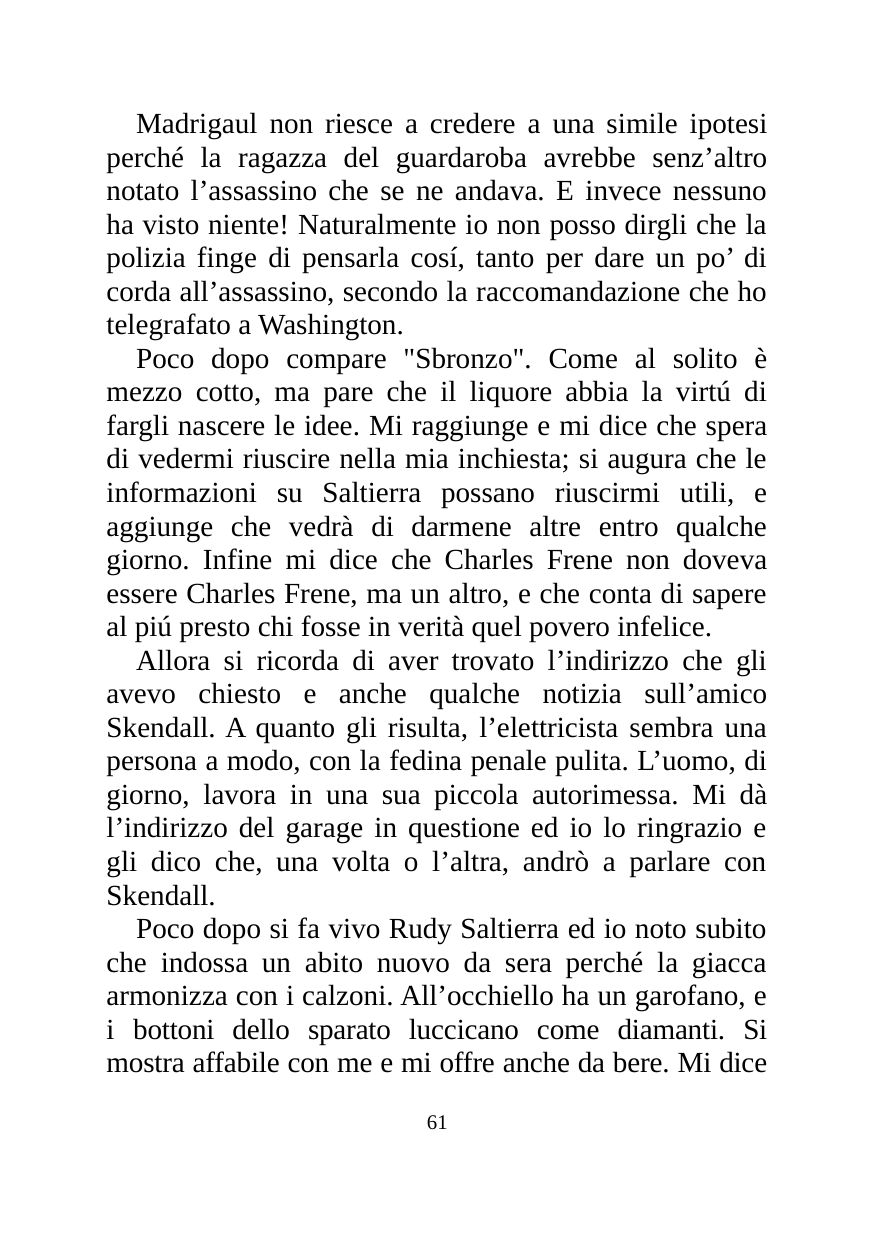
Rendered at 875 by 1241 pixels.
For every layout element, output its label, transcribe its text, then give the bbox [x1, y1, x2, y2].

text Poco dopo si fa vivo Rudy Saltierra ed io noto subito che indossa un abito nuovo da sera perché la giacca armonizza con i calzoni. All’occhiello ha un garofano, e i bottoni dello sparato luccicano come diamanti. Si mostra affabile con me e mi offre anche da bere. Mi dice [106, 911, 768, 1079]
text Poco dopo compare "Sbronzo". Come al solito è mezzo cotto, ma pare che il liquore abbia la virtú di fargli nascere le idee. Mi raggiunge e mi dice che spera di vedermi riuscire nella mia inchiesta; si augura che le informazioni su Saltierra possano riuscirmi utili, e aggiunge che vedrà di darmene altre entro qualche giorno. Infine mi dice che Charles Frene non doveva essere Charles Frene, ma un altro, e che conta di sapere al piú presto chi fosse in verità quel povero infelice. [106, 341, 768, 643]
text Madrigaul non riesce a credere a una simile ipotesi perché la ragazza del guardaroba avrebbe senz’altro notato l’assassino che se ne andava. E invece nessuno ha visto niente! Naturalmente io non posso dirgli che la polizia finge di pensarla cosí, tanto per dare un po’ di corda all’assassino, secondo la raccomandazione che ho telegrafato a Washington. [106, 106, 768, 341]
text Allora si ricorda di aver trovato l’indirizzo che gli avevo chiesto e anche qualche notizia sull’amico Skendall. A quanto gli risulta, l’elettricista sembra una persona a modo, con la fedina penale pulita. L’uomo, di giorno, lavora in una sua piccola autorimessa. Mi dà l’indirizzo del garage in questione ed io lo ringrazio e gli dico che, una volta o l’altra, andrò a parlare con Skendall. [106, 643, 768, 911]
